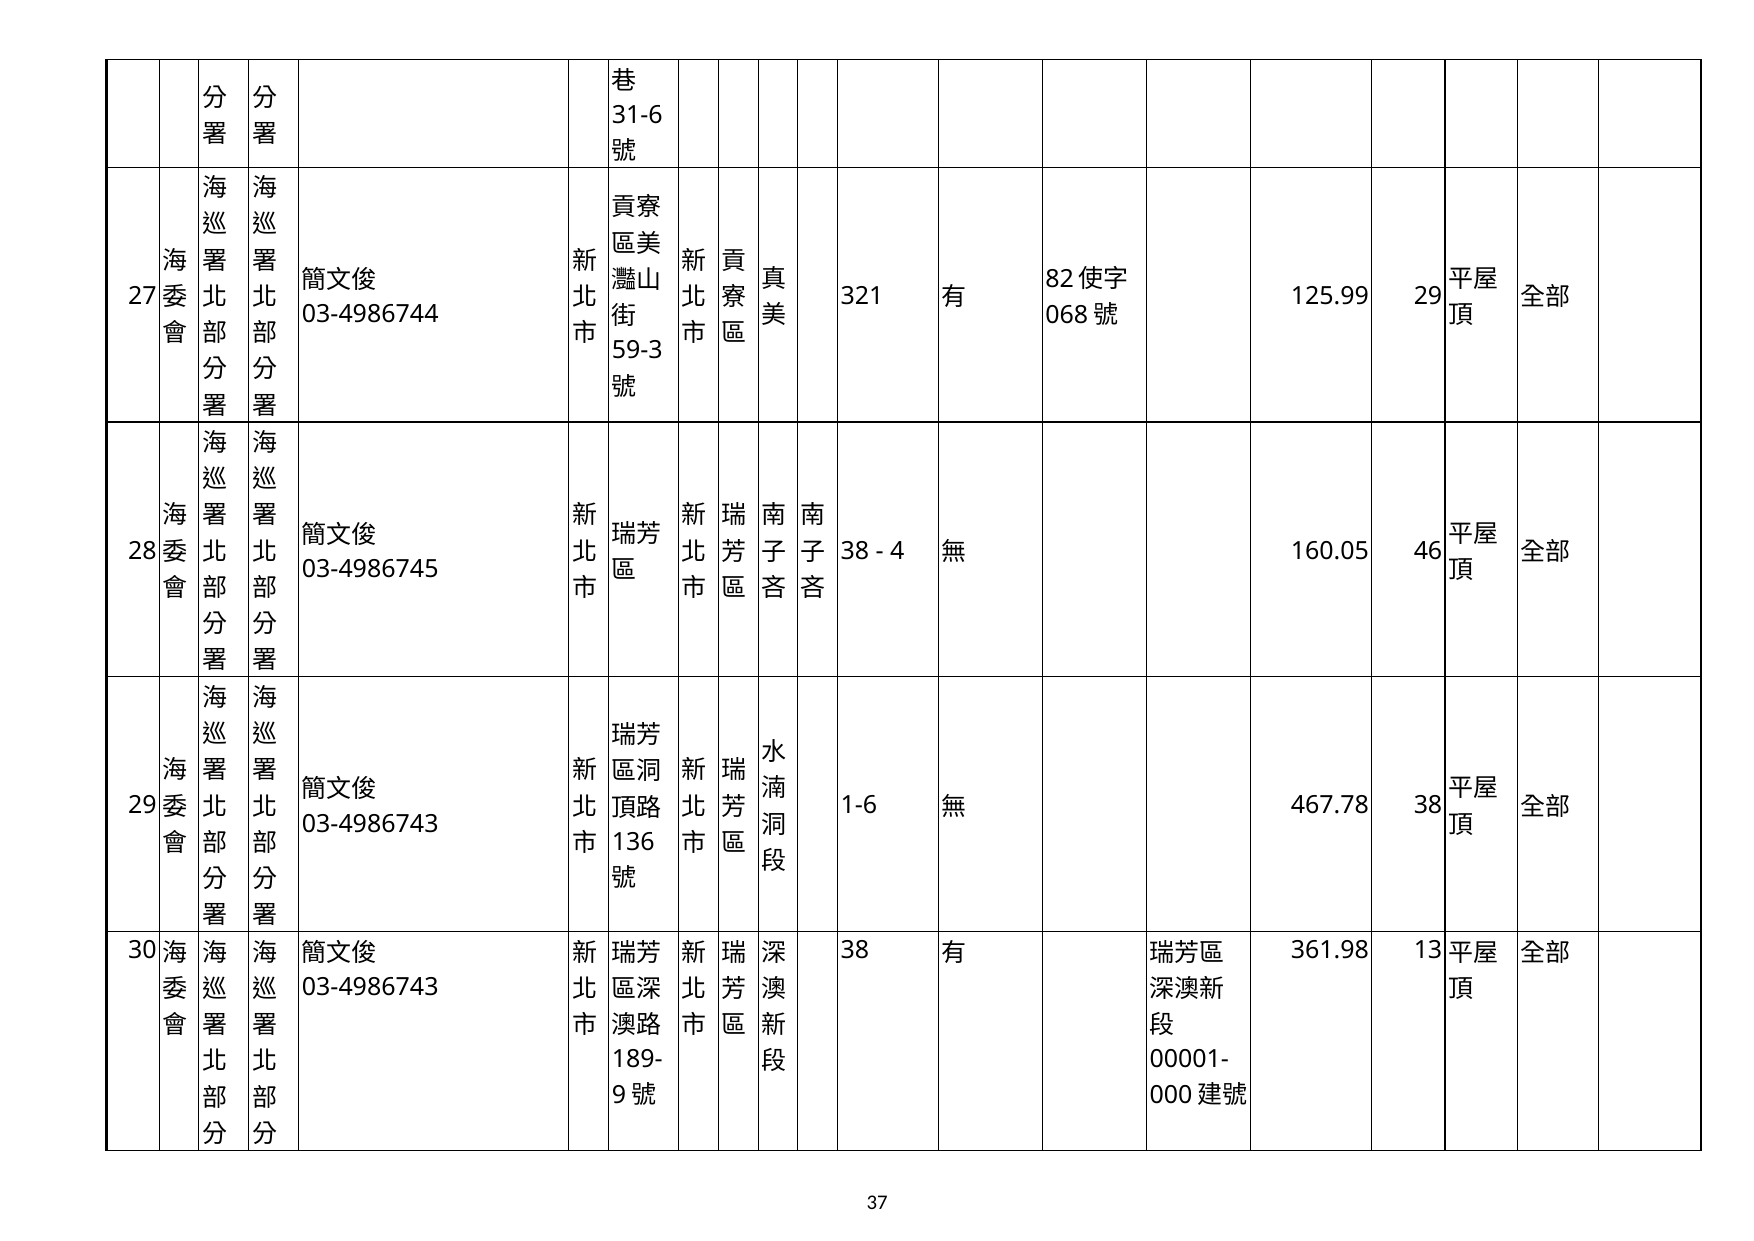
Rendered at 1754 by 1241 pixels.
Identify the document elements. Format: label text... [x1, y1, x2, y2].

table_cell 簡文俊 03-4986743 [299, 932, 568, 1149]
table_cell 467.78 [1251, 677, 1371, 931]
table_cell 水湳洞段 [759, 677, 797, 931]
table_cell 平屋頂 [1446, 168, 1517, 421]
table_cell [1147, 60, 1250, 167]
table_cell 海委會 [160, 677, 198, 931]
table_cell 1-6 [838, 677, 938, 931]
table_cell [798, 932, 837, 1149]
table_cell 瑞芳區 [719, 423, 758, 676]
table_cell 海巡署北部分 [249, 932, 298, 1149]
table_cell 海巡署北部分署 [249, 423, 298, 676]
table_cell 平屋頂 [1446, 423, 1517, 676]
table_cell 簡文俊 03-4986745 [299, 423, 568, 676]
table_cell 簡文俊 03-4986744 [299, 168, 568, 421]
table_cell 全部 [1518, 932, 1598, 1149]
table_cell 簡文俊 03-4986743 [299, 677, 568, 931]
table_cell 新北市 [569, 168, 608, 421]
table_cell 新北市 [569, 932, 608, 1149]
table_cell [798, 677, 837, 931]
table_cell 貢寮區美灩山街59-3號 [609, 168, 678, 421]
table_cell 28 [108, 423, 159, 676]
table_cell 全部 [1518, 423, 1598, 676]
table_cell [1251, 60, 1371, 167]
table_cell 南子吝 [798, 423, 837, 676]
table_cell 新北市 [569, 423, 608, 676]
table_cell 海巡署北部分署 [249, 168, 298, 421]
table_cell [1446, 60, 1517, 167]
table_cell 新北市 [679, 677, 718, 931]
table_cell 29 [108, 677, 159, 931]
table_cell 29 [1372, 168, 1444, 421]
table_cell 瑞芳區 [609, 423, 678, 676]
table_cell [1147, 168, 1250, 421]
table_cell 海巡署北部分署 [249, 677, 298, 931]
table_cell [1372, 60, 1444, 167]
table_cell 瑞芳區深澳新段00001-000建號 [1147, 932, 1250, 1149]
table_cell 38 [1372, 677, 1444, 931]
table_cell 全部 [1518, 677, 1598, 931]
table_cell [108, 60, 159, 167]
table_cell [569, 60, 608, 167]
table_cell 瑞芳區 [719, 932, 758, 1149]
table_cell [1147, 423, 1250, 676]
table_cell 125.99 [1251, 168, 1371, 421]
table_cell 160.05 [1251, 423, 1371, 676]
table_cell 38 - 4 [838, 423, 938, 676]
table_cell [1599, 60, 1700, 167]
table_cell 新北市 [679, 168, 718, 421]
table_cell 海巡署北部分署 [199, 423, 248, 676]
table_cell [1599, 168, 1700, 421]
table_cell 海委會 [160, 168, 198, 421]
table_cell 分署 [249, 60, 298, 167]
table_cell [299, 60, 568, 167]
table_cell 海委會 [160, 932, 198, 1149]
table_cell 海委會 [160, 423, 198, 676]
table_cell 真美 [759, 168, 797, 421]
table_cell 深澳新段 [759, 932, 797, 1149]
table_cell 分署 [199, 60, 248, 167]
table_cell 海巡署北部分署 [199, 677, 248, 931]
table_cell 無 [939, 677, 1042, 931]
table_cell 全部 [1518, 168, 1598, 421]
table_cell [1043, 932, 1146, 1149]
table_cell 361.98 [1251, 932, 1371, 1149]
table_cell [759, 60, 797, 167]
table_cell [1599, 423, 1700, 676]
table_cell 13 [1372, 932, 1444, 1149]
table_cell [1518, 60, 1598, 167]
table_cell [719, 60, 758, 167]
table_cell [798, 168, 837, 421]
table_cell [1599, 677, 1700, 931]
table_cell 321 [838, 168, 938, 421]
table_cell [838, 60, 938, 167]
table_cell [1599, 932, 1700, 1149]
table_cell [1147, 677, 1250, 931]
table_cell [1043, 677, 1146, 931]
table_cell 新北市 [679, 932, 718, 1149]
table_cell 有 [939, 932, 1042, 1149]
table_cell 南子吝 [759, 423, 797, 676]
table_cell [1043, 60, 1146, 167]
table_cell 27 [108, 168, 159, 421]
table_cell 瑞芳區洞頂路136號 [609, 677, 678, 931]
table_cell [679, 60, 718, 167]
table_cell 有 [939, 168, 1042, 421]
table_cell 平屋頂 [1446, 677, 1517, 931]
table_cell 新北市 [569, 677, 608, 931]
table_cell 30 [108, 932, 159, 1149]
table_cell 無 [939, 423, 1042, 676]
table_cell 82使字068號 [1043, 168, 1146, 421]
table_cell 海巡署北部分 [199, 932, 248, 1149]
table_cell 46 [1372, 423, 1444, 676]
table_cell 瑞芳區深澳路189-9號 [609, 932, 678, 1149]
table_cell 新北市 [679, 423, 718, 676]
table_cell [798, 60, 837, 167]
table_cell [1043, 423, 1146, 676]
table_cell [939, 60, 1042, 167]
table_cell 海巡署北部分署 [199, 168, 248, 421]
table_cell 貢寮區 [719, 168, 758, 421]
table_cell 巷31-6號 [609, 60, 678, 167]
table_cell 38 [838, 932, 938, 1149]
table_cell 平屋頂 [1446, 932, 1517, 1149]
table_cell 瑞芳區 [719, 677, 758, 931]
table_cell [160, 60, 198, 167]
